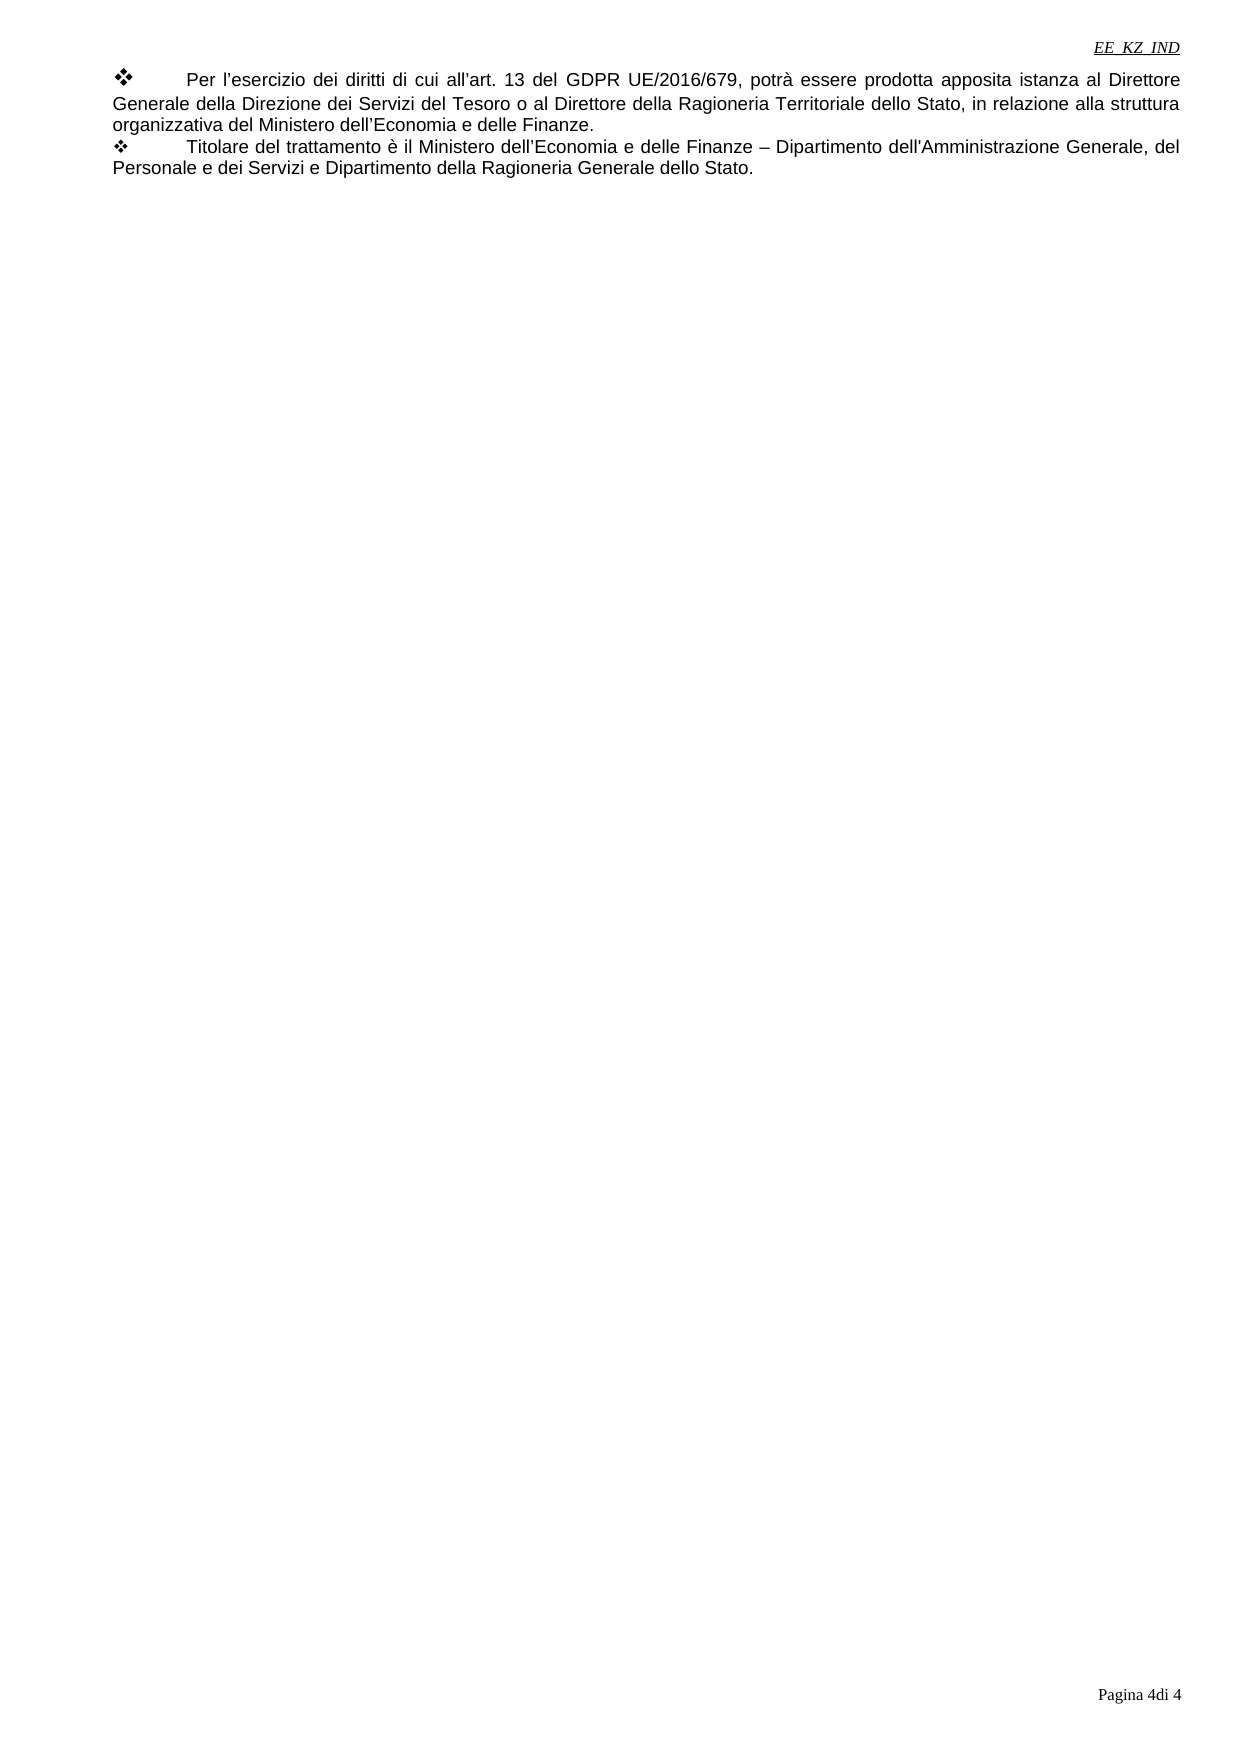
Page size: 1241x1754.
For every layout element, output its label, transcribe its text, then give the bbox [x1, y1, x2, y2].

list Titolare del trattamento è il Ministero dell’Economia e delle Finanze – Dipartimento dell'Amministrazione Generale, del Personale e dei Servizi e Dipartimento della Ragioneria Generale dello Stato. [112, 135, 1181, 179]
list Per l’esercizio dei diritti di cui all’art. 13 del GDPR UE/2016/679, potrà essere prodotta apposita istanza al Direttore Generale della Direzione dei Servizi del Tesoro o al Direttore della Ragioneria Territoriale dello Stato, in relazione alla struttura organizzativa del Ministero dell’Economia e delle Finanze. [112, 69, 1181, 135]
